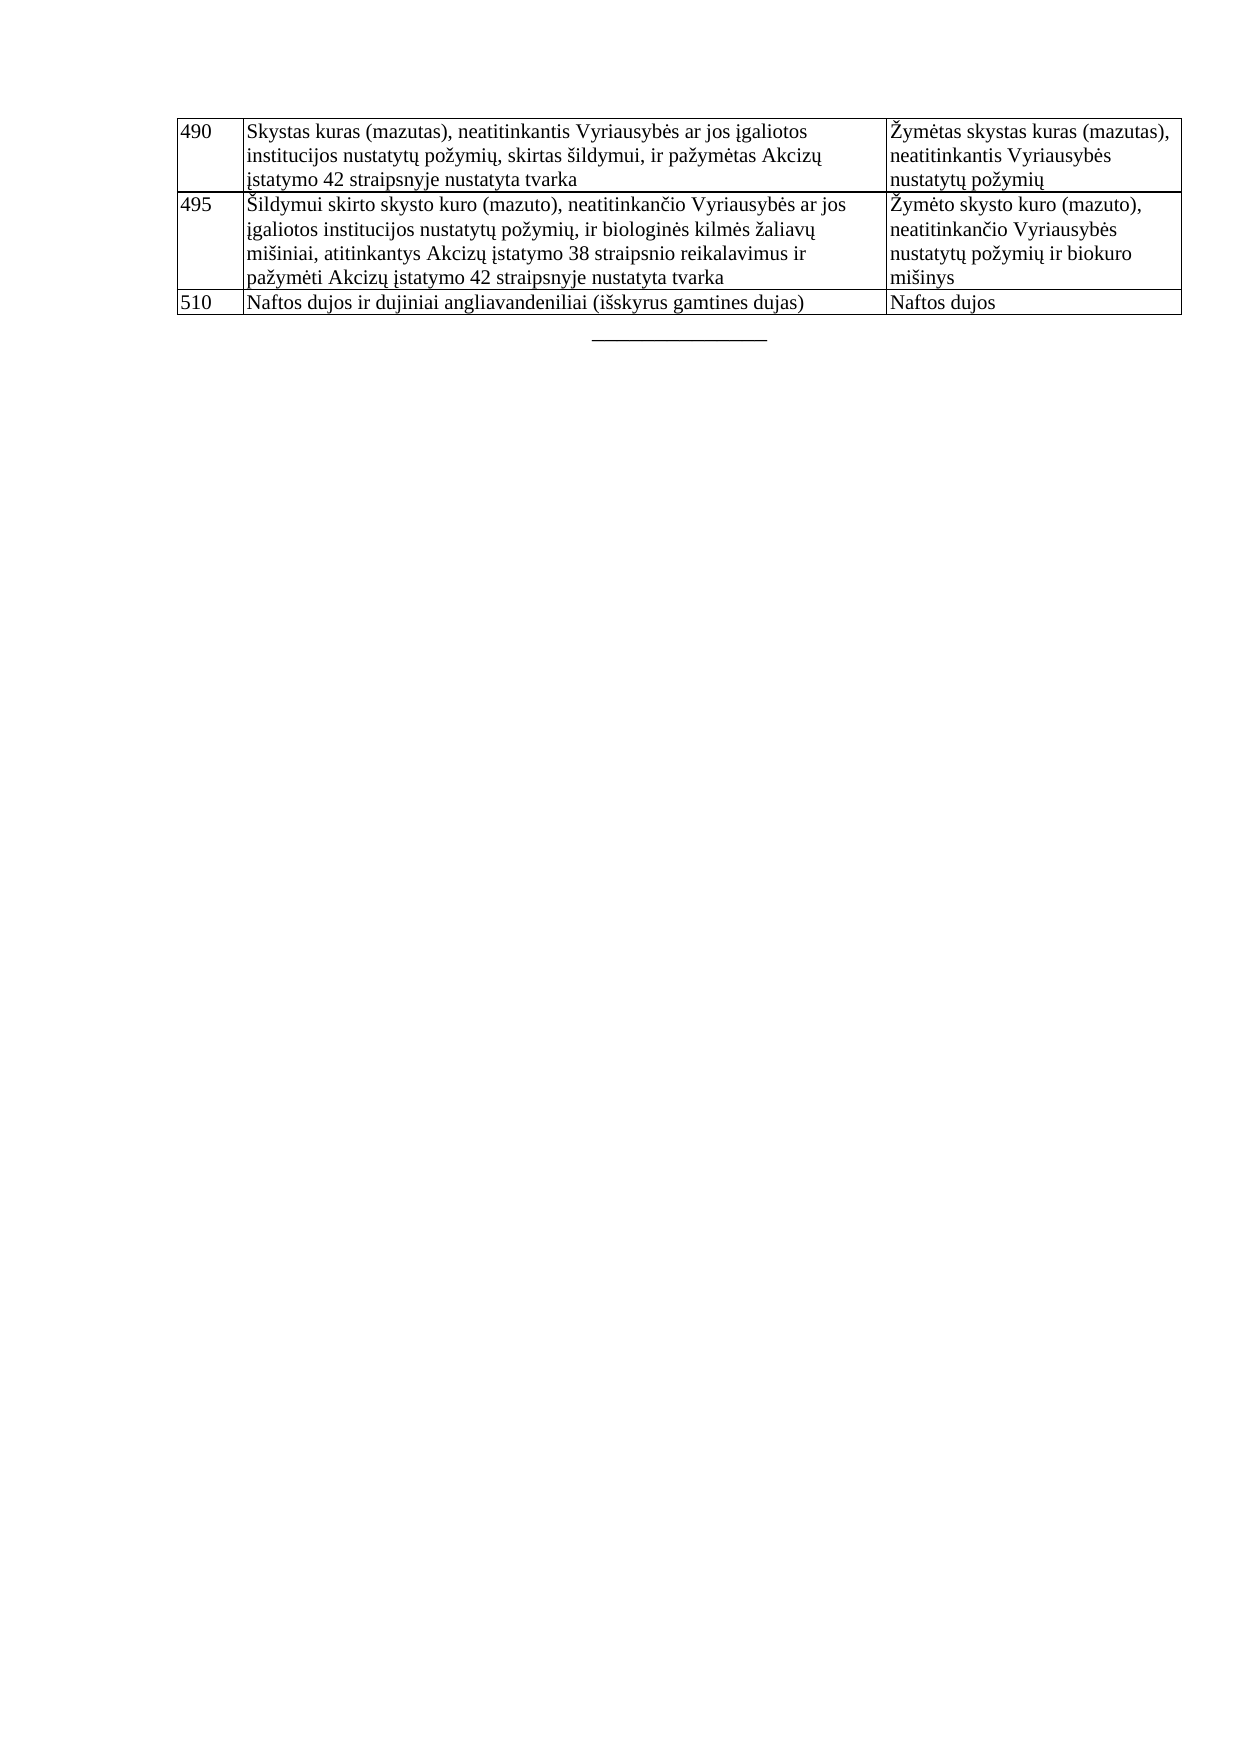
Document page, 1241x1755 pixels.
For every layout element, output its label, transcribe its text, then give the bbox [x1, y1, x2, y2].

table_cell Naftos dujos ir dujiniai angliavandeniliai (išskyrus gamtines dujas) [244, 290, 886, 314]
text ______________ [177, 315, 1181, 343]
table_cell Žymėto skysto kuro (mazuto), neatitinkančio Vyriausybės nustatytų požymių ir biokuro mišinys [887, 193, 1181, 289]
table_cell Naftos dujos [887, 290, 1181, 314]
table_cell Skystas kuras (mazutas), neatitinkantis Vyriausybės ar jos įgaliotos institucijos nustatytų požymių, skirtas šildymui, ir pažymėtas Akcizų įstatymo 42 straipsnyje nustatyta tvarka [244, 119, 886, 191]
table_cell 495 [178, 193, 243, 289]
table_cell Šildymui skirto skysto kuro (mazuto), neatitinkančio Vyriausybės ar jos įgaliotos institucijos nustatytų požymių, ir biologinės kilmės žaliavų mišiniai, atitinkantys Akcizų įstatymo 38 straipsnio reikalavimus ir pažymėti Akcizų įstatymo 42 straipsnyje nustatyta tvarka [244, 193, 886, 289]
table_cell 490 [178, 119, 243, 191]
table_cell Žymėtas skystas kuras (mazutas), neatitinkantis Vyriausybės nustatytų požymių [887, 119, 1181, 191]
table_cell 510 [178, 290, 243, 314]
